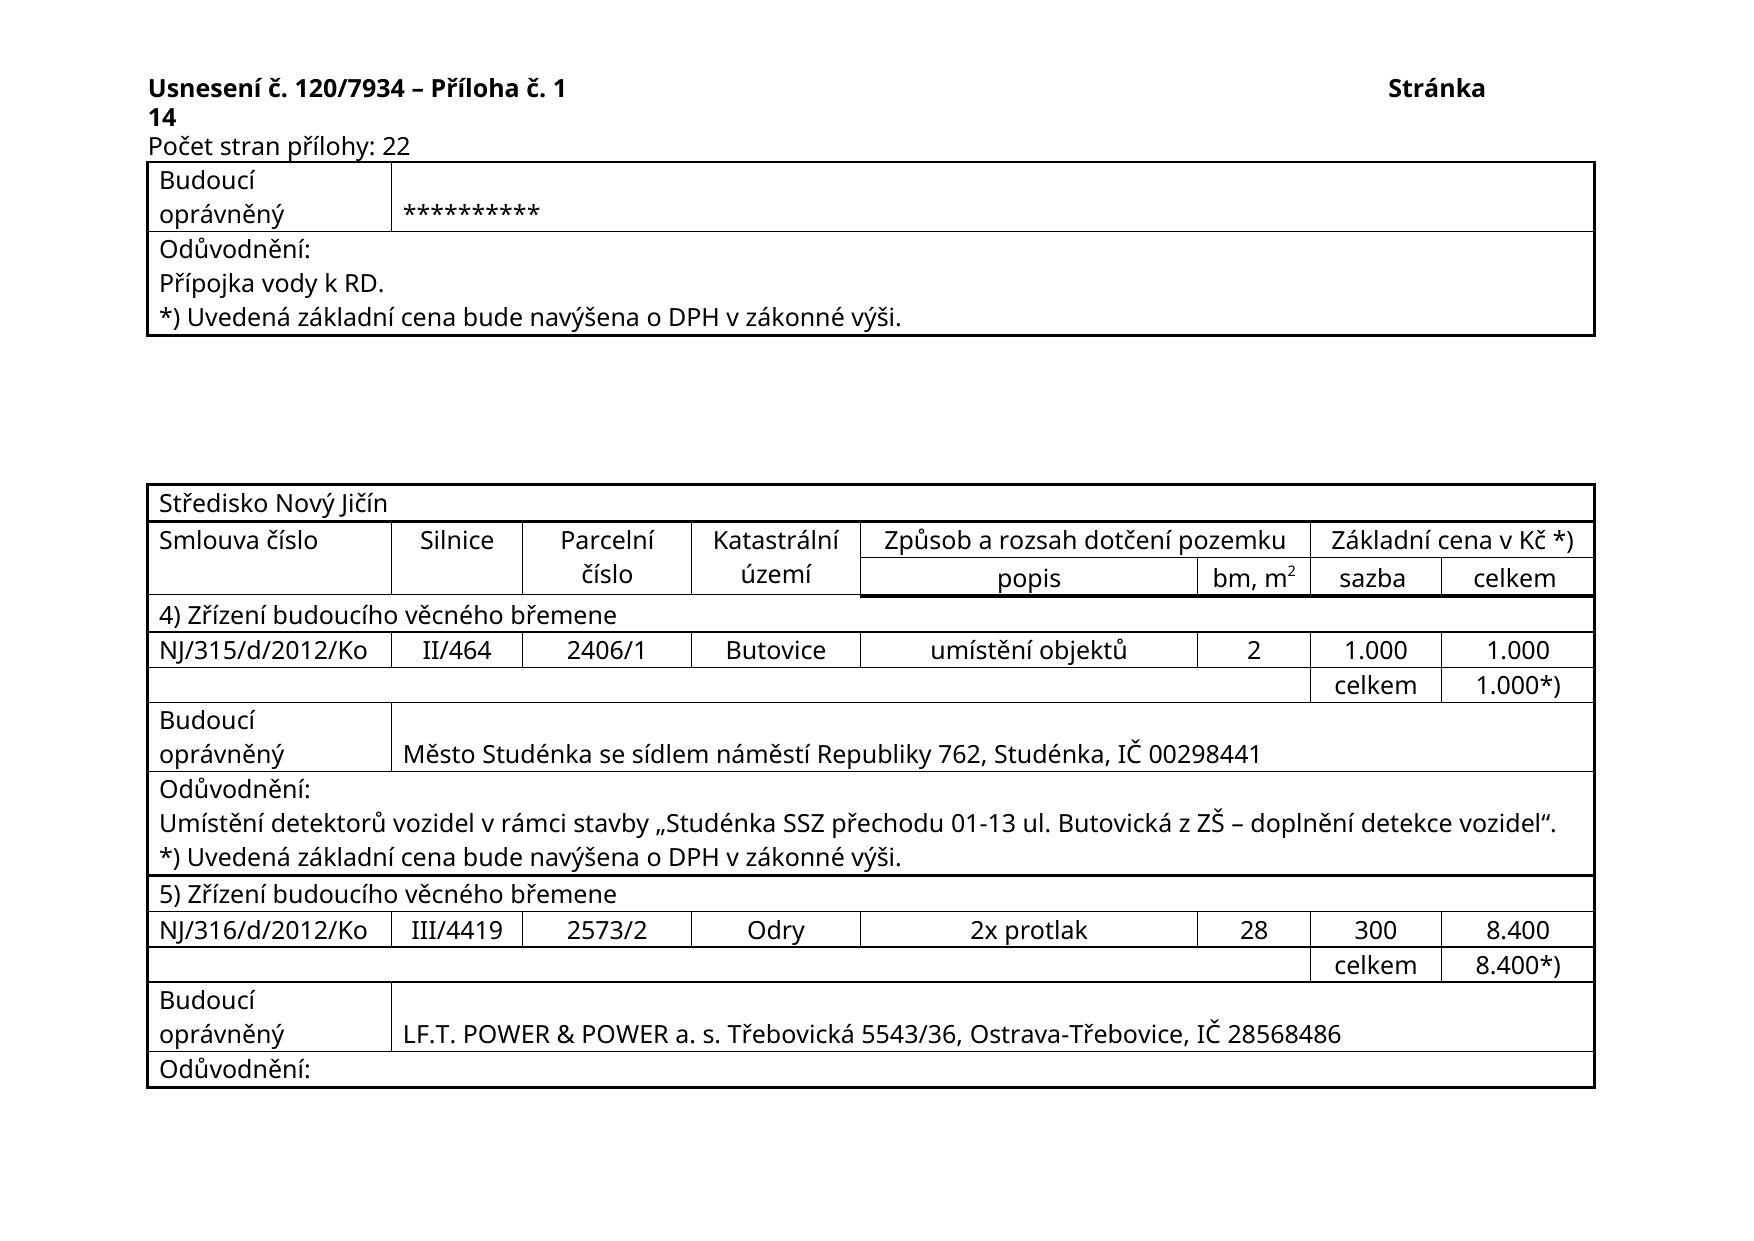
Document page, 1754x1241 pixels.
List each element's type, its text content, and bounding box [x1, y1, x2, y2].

table_cell sazba [1311, 558, 1441, 594]
table_cell 8.400*) [1442, 948, 1593, 981]
table_cell ********** [392, 163, 1593, 231]
table_cell 28 [1198, 912, 1310, 946]
table_cell 4) Zřízení budoucího věcného břemene [149, 595, 1593, 631]
table_cell III/4419 [392, 912, 522, 946]
table_cell 2406/1 [523, 633, 691, 667]
table_cell 1.000 [1442, 633, 1593, 667]
table_cell 8.400 [1442, 912, 1593, 946]
table_cell Odůvodnění: [149, 1052, 1593, 1086]
table_cell Odůvodnění: Umístění detektorů vozidel v rámci stavby „Studénka SSZ přechodu 01-13 ul. Butovická z ZŠ – doplnění detekce vozidel“. *) Uvedená základní cena bude navýšena o DPH v zákonné výši. [149, 772, 1593, 874]
table_cell Budoucí oprávněný [149, 163, 391, 231]
table_cell 300 [1311, 912, 1441, 946]
table_cell 2 [1198, 633, 1310, 667]
table_header Středisko Nový Jičín [149, 486, 1593, 520]
table_cell 1.000*) [1442, 668, 1593, 702]
table_cell 2x protlak [861, 912, 1197, 946]
table_cell Smlouva číslo [149, 523, 391, 594]
table_cell LF.T. POWER & POWER a. s. Třebovická 5543/36, Ostrava-Třebovice, IČ 28568486 [392, 983, 1593, 1051]
table_cell celkem [1311, 668, 1441, 702]
table_cell Butovice [692, 633, 860, 667]
table_cell Budoucí oprávněný [149, 983, 391, 1051]
table_cell celkem [1442, 558, 1593, 594]
table_cell 2573/2 [523, 912, 691, 946]
table_cell Odůvodnění: Přípojka vody k RD. *) Uvedená základní cena bude navýšena o DPH v zákonné výši. [149, 232, 1593, 334]
table_cell Budoucí oprávněný [149, 703, 391, 771]
table_cell 5) Zřízení budoucího věcného břemene [149, 877, 1593, 911]
table_cell umístění objektů [861, 633, 1197, 667]
table_cell Způsob a rozsah dotčení pozemku [861, 523, 1310, 557]
table_cell II/464 [392, 633, 522, 667]
table_cell Silnice [392, 523, 522, 594]
table_cell NJ/315/d/2012/Ko [149, 633, 391, 667]
table_cell bm, m2 [1198, 558, 1310, 594]
table_cell [149, 668, 1310, 702]
table_cell Katastrální území [692, 523, 860, 594]
table_cell popis [861, 558, 1197, 594]
table_cell NJ/316/d/2012/Ko [149, 912, 391, 946]
table_cell Základní cena v Kč *) [1311, 523, 1593, 557]
table_cell Město Studénka se sídlem náměstí Republiky 762, Studénka, IČ 00298441 [392, 703, 1593, 771]
table_cell celkem [1311, 948, 1441, 981]
table_cell 1.000 [1311, 633, 1441, 667]
table_cell Odry [692, 912, 860, 946]
table_cell [149, 948, 1310, 981]
table_cell Parcelní číslo [523, 523, 691, 594]
